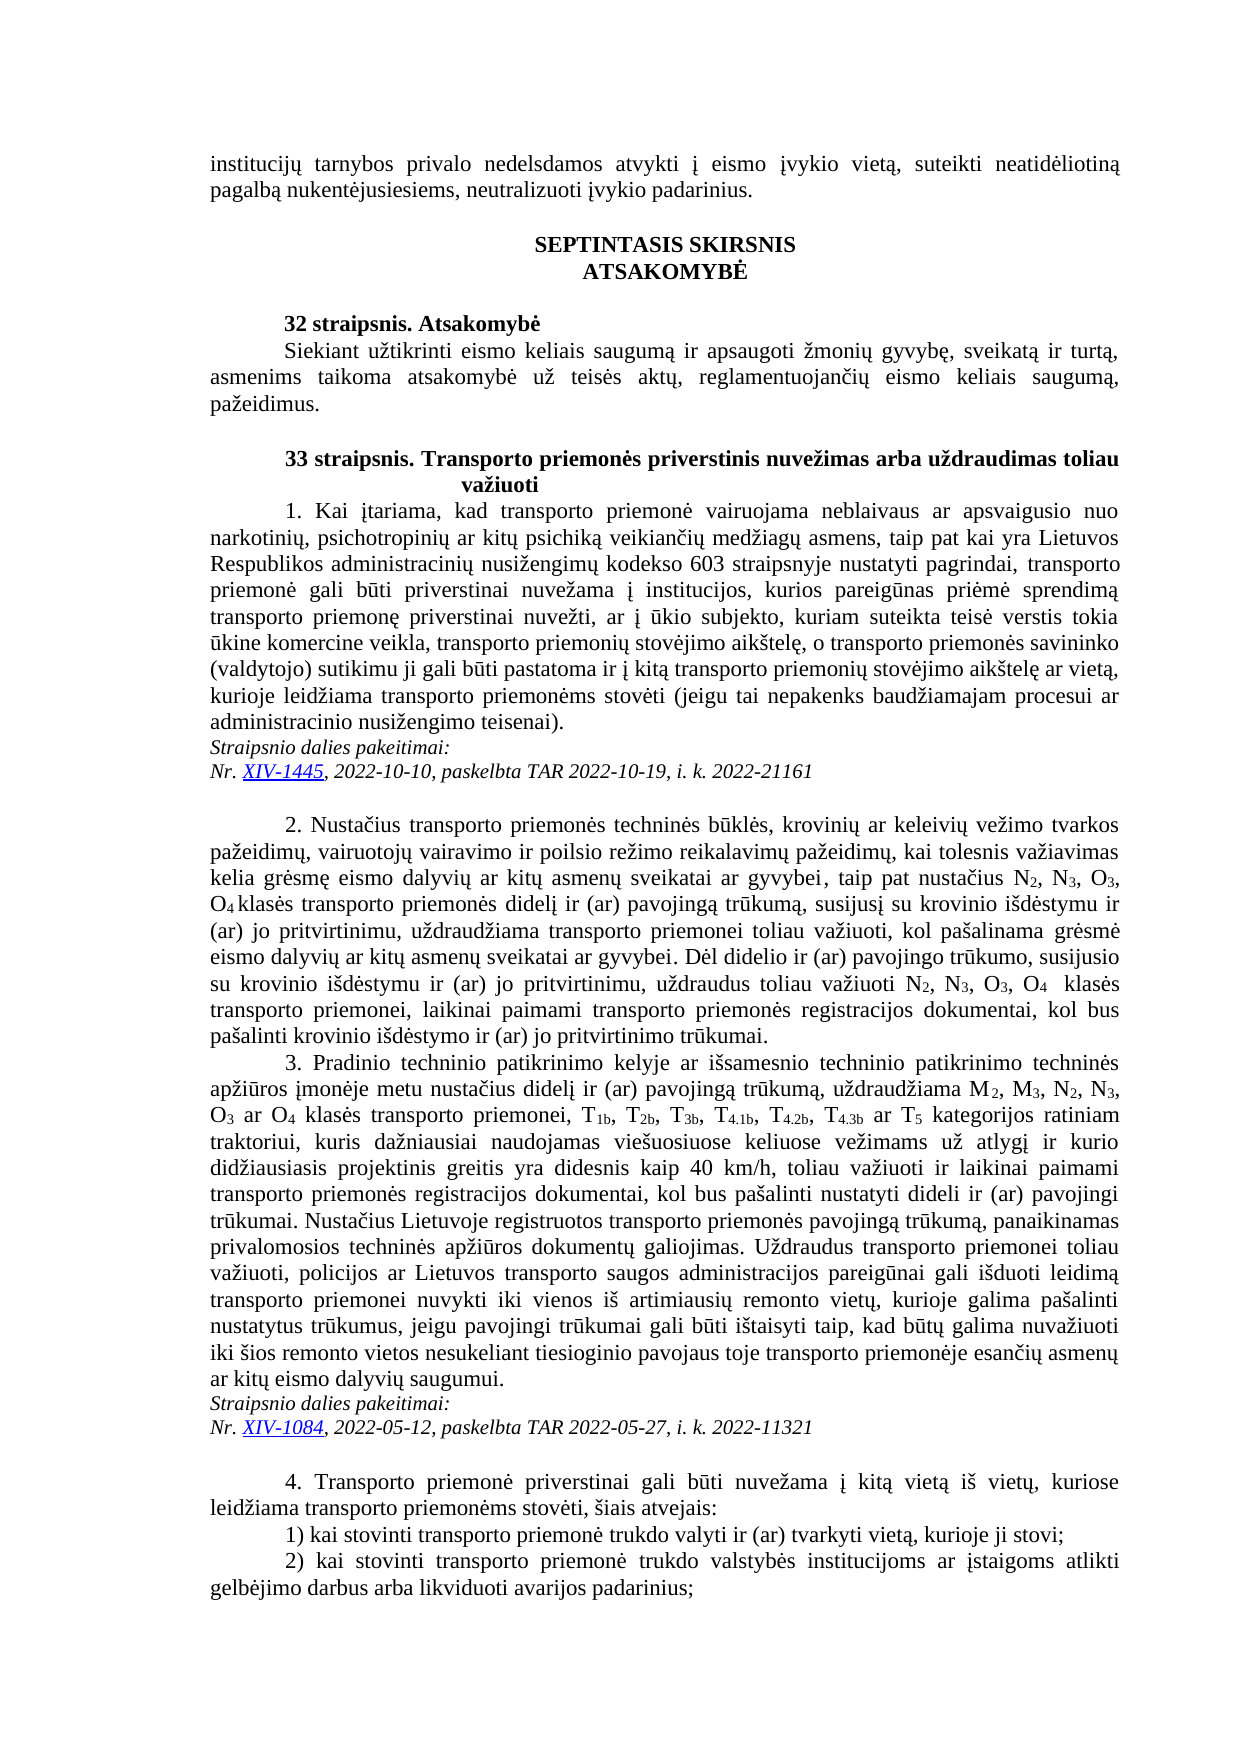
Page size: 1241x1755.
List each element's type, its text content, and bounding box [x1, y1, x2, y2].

text 2) kai stovinti transporto priemonė trukdo valstybės institucijoms ar įstaigoms atlikti gelbėjimo darbus arba likviduoti avarijos padarinius; [210, 1547, 1120, 1600]
text 32 straipsnis. Atsakomybė [210, 311, 1120, 337]
text Siekiant užtikrinti eismo keliais saugumą ir apsaugoti žmonių gyvybę, sveikatą ir turtą, asmenims taikoma atsakomybė už teisės aktų, reglamentuojančių eismo keliais saugumą, pažeidimus. [210, 337, 1120, 416]
text Nr. XIV-1445, 2022-10-10, paskelbta TAR 2022-10-19, i. k. 2022-21161 [210, 759, 1120, 783]
text 33 straipsnis. Transporto priemonės priverstinis nuvežimas arba uždraudimas toliau važiuoti [285, 445, 1120, 497]
text ATSAKOMYBĖ [210, 258, 1120, 284]
text 1. Kai įtariama, kad transporto priemonė vairuojama neblaivaus ar apsvaigusio nuo narkotinių, psichotropinių ar kitų psichiką veikiančių medžiagų asmens, taip pat kai yra Lietuvos Respublikos administracinių nusižengimų kodekso 603 straipsnyje nustatyti pagrindai, transporto priemonė gali būti priverstinai nuvežama į institucijos, kurios pareigūnas priėmė sprendimą transporto priemonę priverstinai nuvežti, ar į ūkio subjekto, kuriam suteikta teisė verstis tokia ūkine komercine veikla, transporto priemonių stovėjimo aikštelę, o transporto priemonės savininko (valdytojo) sutikimu ji gali būti pastatoma ir į kitą transporto priemonių stovėjimo aikštelę ar vietą, kurioje leidžiama transporto priemonėms stovėti (jeigu tai nepakenks baudžiamajam procesui ar administracinio nusižengimo teisenai). [210, 497, 1120, 734]
text 2. Nustačius transporto priemonės techninės būklės, krovinių ar keleivių vežimo tvarkos pažeidimų, vairuotojų vairavimo ir poilsio režimo reikalavimų pažeidimų, kai tolesnis važiavimas kelia grėsmę eismo dalyvių ar kitų asmenų sveikatai ar gyvybei, taip pat nustačius N2, N3, O3, O4 klasės transporto priemonės didelį ir (ar) pavojingą trūkumą, susijusį su krovinio išdėstymu ir (ar) jo pritvirtinimu, uždraudžiama transporto priemonei toliau važiuoti, kol pašalinama grėsmė eismo dalyvių ar kitų asmenų sveikatai ar gyvybei. Dėl didelio ir (ar) pavojingo trūkumo, susijusio su krovinio išdėstymu ir (ar) jo pritvirtinimu, uždraudus toliau važiuoti N2, N3, O3, O4 klasės transporto priemonei, laikinai paimami transporto priemonės registracijos dokumentai, kol bus pašalinti krovinio išdėstymo ir (ar) jo pritvirtinimo trūkumai. [210, 811, 1120, 1049]
text Straipsnio dalies pakeitimai: [210, 1391, 1120, 1415]
text 4. Transporto priemonė priverstinai gali būti nuvežama į kitą vietą iš vietų, kuriose leidžiama transporto priemonėms stovėti, šiais atvejais: [210, 1468, 1120, 1521]
text 3. Pradinio techninio patikrinimo kelyje ar išsamesnio techninio patikrinimo techninės apžiūros įmonėje metu nustačius didelį ir (ar) pavojingą trūkumą, uždraudžiama M2, M3, N2, N3, O3 ar O4 klasės transporto priemonei, T1b, T2b, T3b, T4.1b, T4.2b, T4.3b ar T5 kategorijos ratiniam traktoriui, kuris dažniausiai naudojamas viešuosiuose keliuose vežimams už atlygį ir kurio didžiausiasis projektinis greitis yra didesnis kaip 40 km/h, toliau važiuoti ir laikinai paimami transporto priemonės registracijos dokumentai, kol bus pašalinti nustatyti dideli ir (ar) pavojingi trūkumai. Nustačius Lietuvoje registruotos transporto priemonės pavojingą trūkumą, panaikinamas privalomosios techninės apžiūros dokumentų galiojimas. Uždraudus transporto priemonei toliau važiuoti, policijos ar Lietuvos transporto saugos administracijos pareigūnai gali išduoti leidimą transporto priemonei nuvykti iki vienos iš artimiausių remonto vietų, kurioje galima pašalinti nustatytus trūkumus, jeigu pavojingi trūkumai gali būti ištaisyti taip, kad būtų galima nuvažiuoti iki šios remonto vietos nesukeliant tiesioginio pavojaus toje transporto priemonėje esančių asmenų ar kitų eismo dalyvių saugumui. [210, 1049, 1120, 1391]
text SEPTINTASIS SKIRSNIS [210, 231, 1120, 258]
text Nr. XIV-1084, 2022-05-12, paskelbta TAR 2022-05-27, i. k. 2022-11321 [210, 1415, 1120, 1439]
text Straipsnio dalies pakeitimai: [210, 734, 1120, 759]
text institucijų tarnybos privalo nedelsdamos atvykti į eismo įvykio vietą, suteikti neatidėliotiną pagalbą nukentėjusiesiems, neutralizuoti įvykio padarinius. [210, 150, 1120, 203]
text 1) kai stovinti transporto priemonė trukdo valyti ir (ar) tvarkyti vietą, kurioje ji stovi; [210, 1521, 1120, 1547]
